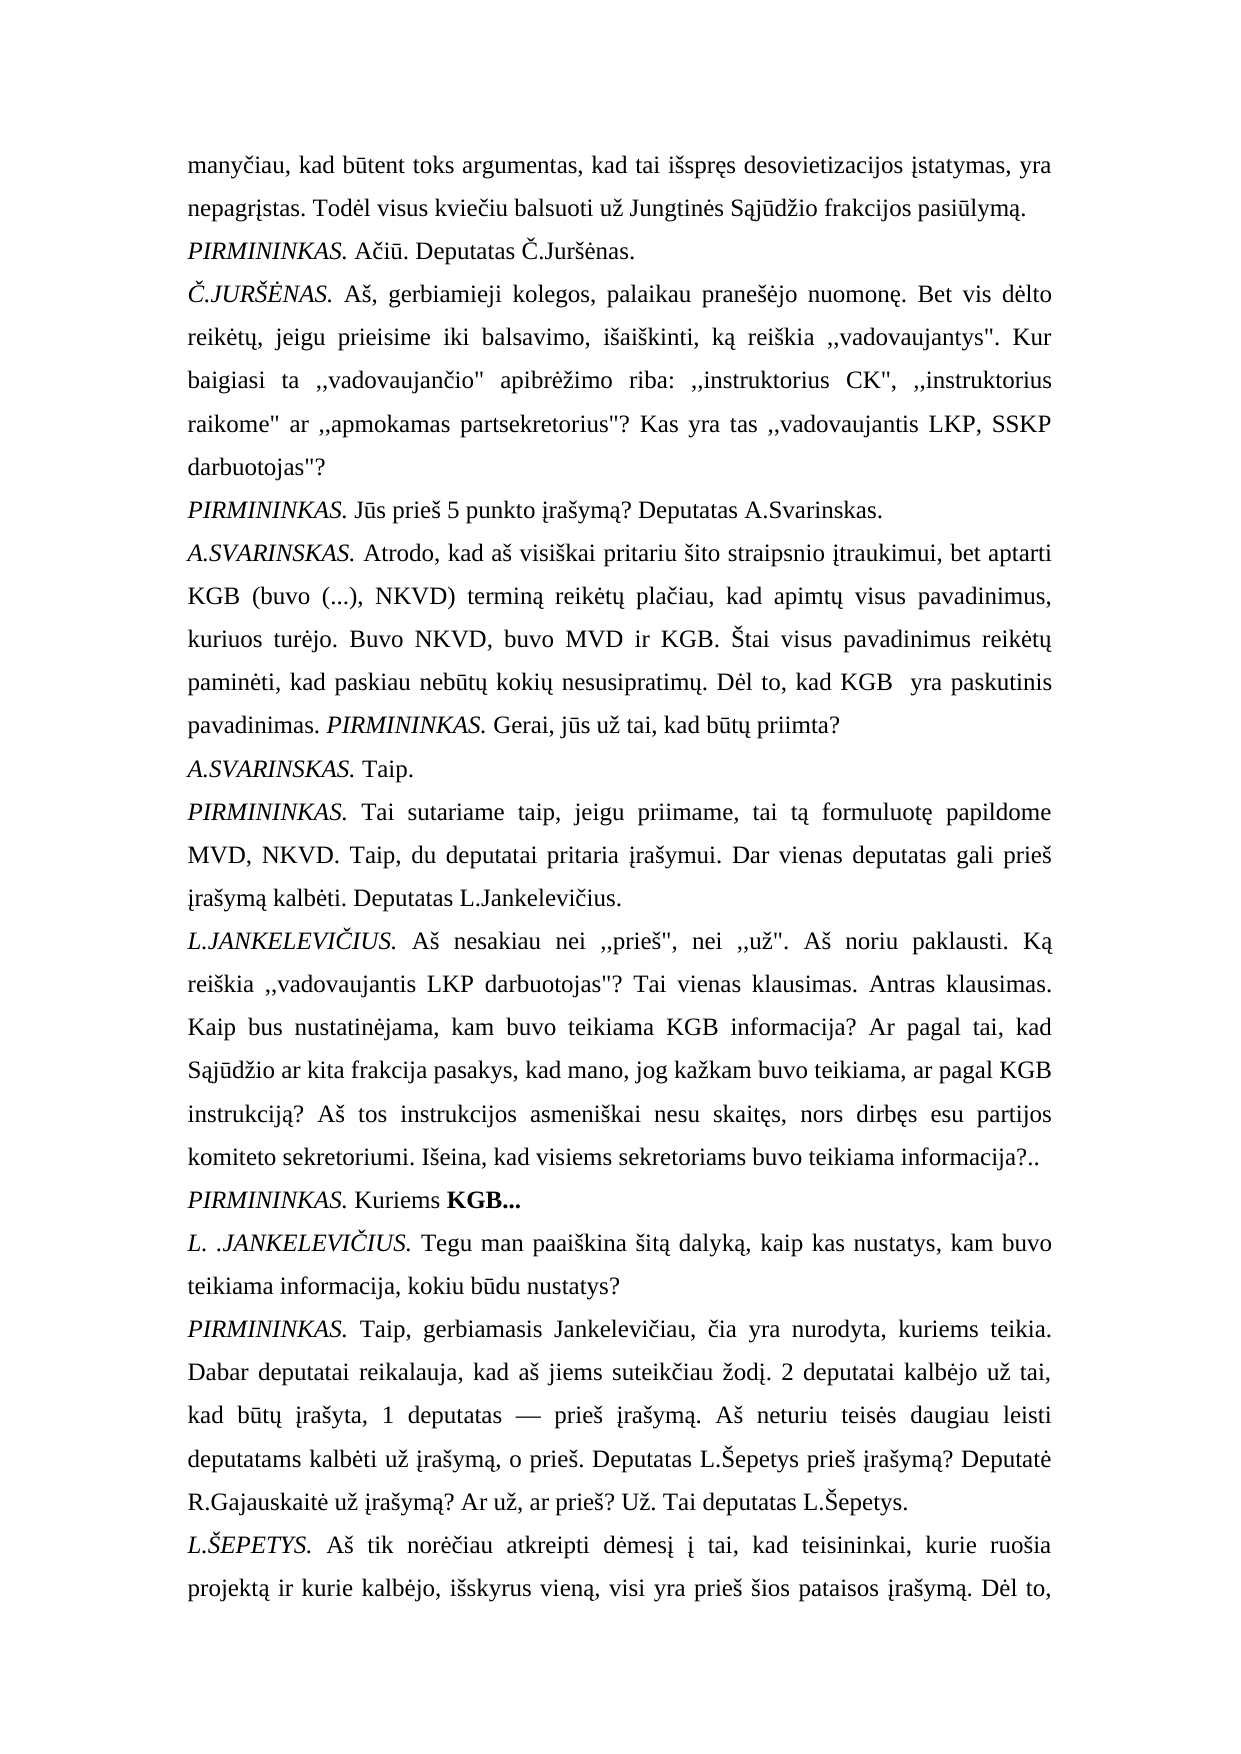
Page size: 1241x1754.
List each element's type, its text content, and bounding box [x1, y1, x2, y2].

text PIRMININKAS. Taip, gerbiamasis Jankelevičiau, čia yra nurodyta, kuriems teikia. Dabar deputatai reikalauja, kad aš jiems suteikčiau žodį. 2 deputatai kalbėjo už tai, kad būtų įrašyta, 1 deputatas — prieš įrašymą. Aš neturiu teisės daugiau leisti deputatams kalbėti už įrašymą, o prieš. Deputatas L.Šepetys prieš įrašymą? Deputatė R.Gajauskaitė už įrašymą? Ar už, ar prieš? Už. Tai deputatas L.Šepetys. [187, 1314, 1053, 1516]
text A.SVARINSKAS. Taip. [187, 754, 1053, 782]
text L.JANKELEVIČIUS. Aš nesakiau nei ,,prieš", nei ,,už". Aš noriu paklausti. Ką reiškia ,,vadovaujantis LKP darbuotojas"? Tai vienas klausimas. Antras klausimas. Kaip bus nustatinėjama, kam buvo teikiama KGB informacija? Ar pagal tai, kad Sąjūdžio ar kita frakcija pasakys, kad mano, jog kažkam buvo teikiama, ar pagal KGB instrukciją? Aš tos instrukcijos asmeniškai nesu skaitęs, nors dirbęs esu partijos komiteto sekretoriumi. Išeina, kad visiems sekretoriams buvo teikiama informacija?.. [187, 926, 1053, 1171]
text PIRMININKAS. Ačiū. Deputatas Č.Juršėnas. [187, 236, 1053, 265]
text PIRMININKAS. Kuriems KGB... [187, 1185, 1053, 1214]
text A.SVARINSKAS. Atrodo, kad aš visiškai pritariu šito straipsnio įtraukimui, bet aptarti KGB (buvo (...), NKVD) terminą reikėtų plačiau, kad apimtų visus pavadinimus, kuriuos turėjo. Buvo NKVD, buvo MVD ir KGB. Štai visus pavadinimus reikėtų paminėti, kad paskiau nebūtų kokių nesusipratimų. Dėl to, kad KGB yra paskutinis pavadinimas. PIRMININKAS. Gerai, jūs už tai, kad būtų priimta? [187, 538, 1053, 739]
text manyčiau, kad būtent toks argumentas, kad tai išspręs desovietizacijos įstatymas, yra nepagrįstas. Todėl visus kviečiu balsuoti už Jungtinės Sąjūdžio frakcijos pasiūlymą. [187, 150, 1053, 222]
text Č.JURŠĖNAS. Aš, gerbiamieji kolegos, palaikau pranešėjo nuomonę. Bet vis dėlto reikėtų, jeigu prieisime iki balsavimo, išaiškinti, ką reiškia ,,vadovaujantys". Kur baigiasi ta ,,vadovaujančio" apibrėžimo riba: ,,instruktorius CK", ,,instruktorius raikome" ar ,,apmokamas partsekretorius"? Kas yra tas ,,vadovaujantis LKP, SSKP darbuotojas"? [187, 279, 1053, 481]
text L. .JANKELEVIČIUS. Tegu man paaiškina šitą dalyką, kaip kas nustatys, kam buvo teikiama informacija, kokiu būdu nustatys? [187, 1228, 1053, 1300]
text PIRMININKAS. Jūs prieš 5 punkto įrašymą? Deputatas A.Svarinskas. [187, 495, 1053, 524]
text L.ŠEPETYS. Aš tik norėčiau atkreipti dėmesį į tai, kad teisininkai, kurie ruošia projektą ir kurie kalbėjo, išskyrus vieną, visi yra prieš šios pataisos įrašymą. Dėl to, [187, 1530, 1053, 1602]
text PIRMININKAS. Tai sutariame taip, jeigu priimame, tai tą formuluotę papildome MVD, NKVD. Taip, du deputatai pritaria įrašymui. Dar vienas deputatas gali prieš įrašymą kalbėti. Deputatas L.Jankelevičius. [187, 797, 1053, 912]
